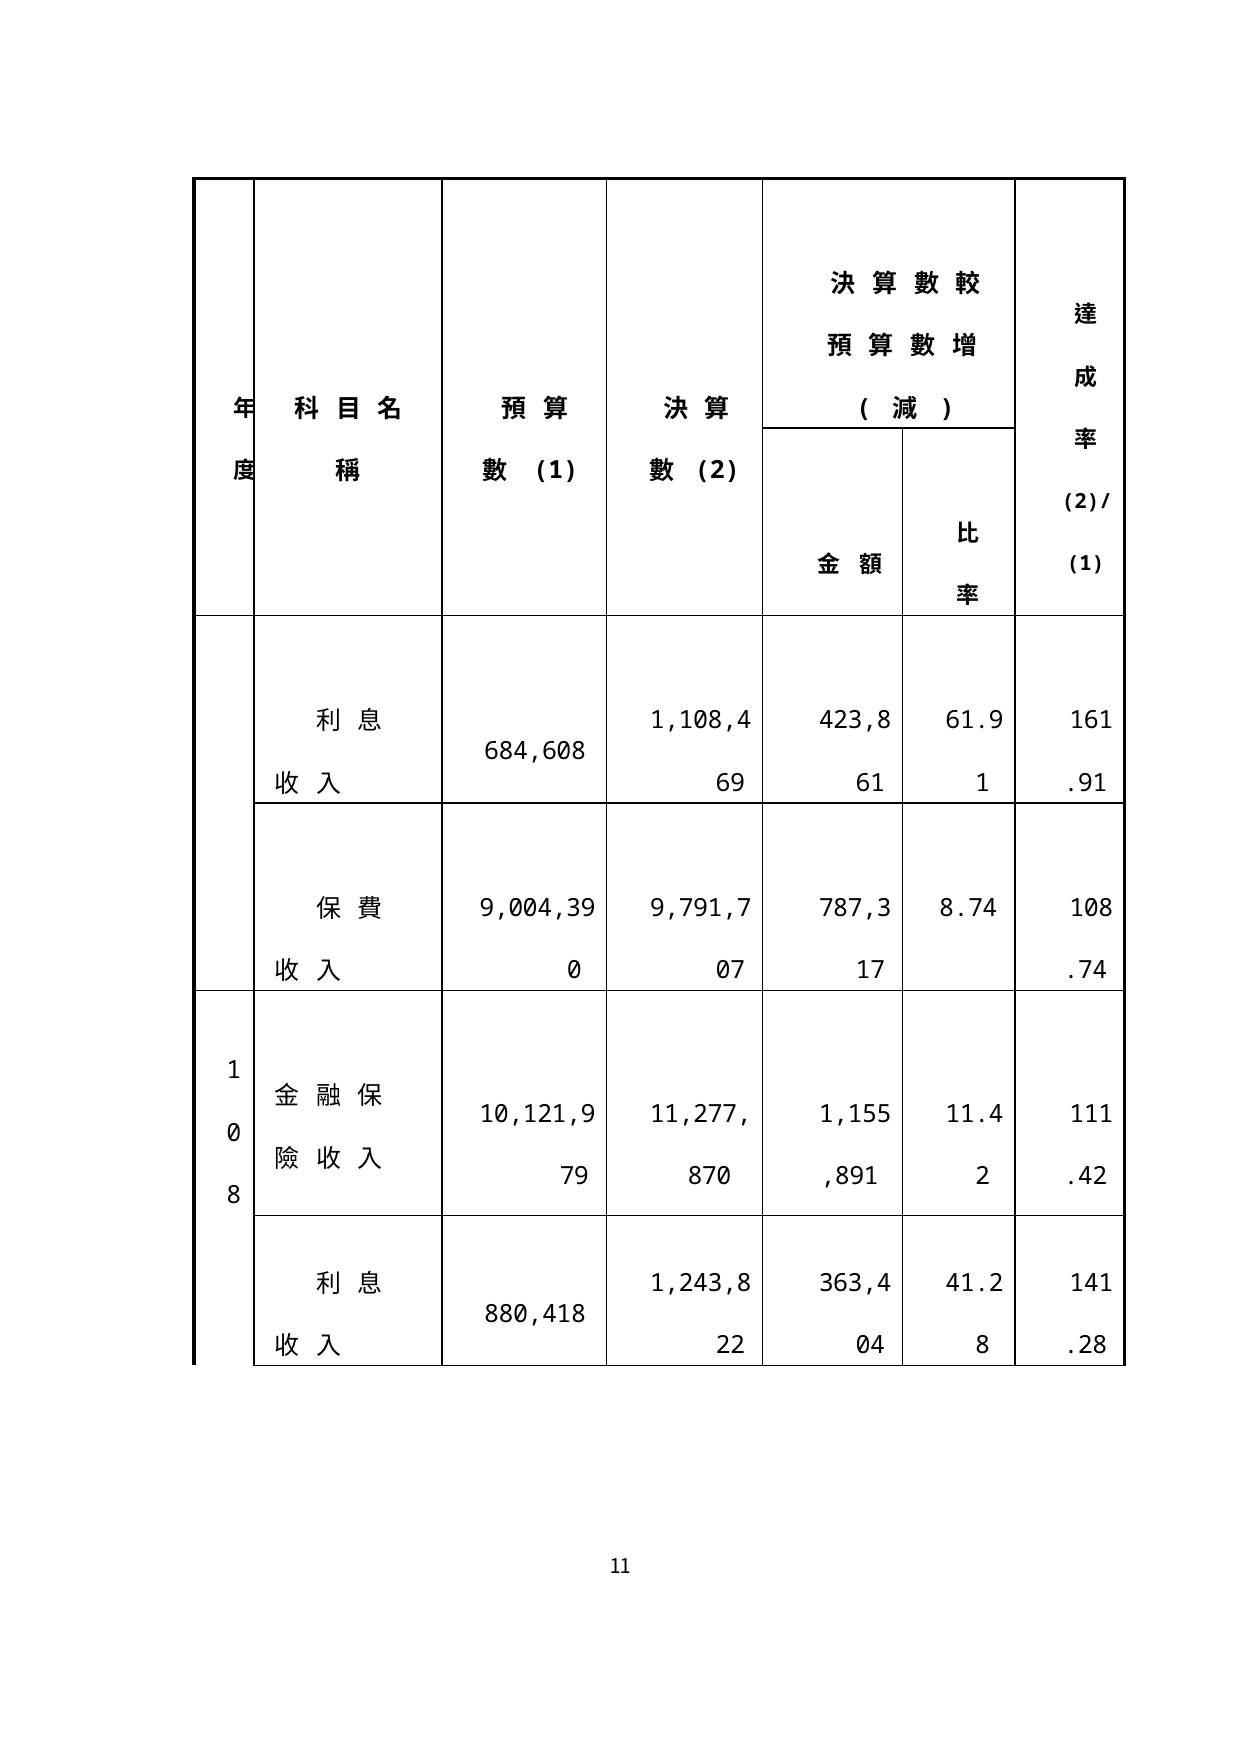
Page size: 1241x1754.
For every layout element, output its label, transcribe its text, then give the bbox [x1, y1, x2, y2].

table_header 達成率(2)/(1) [1016, 180, 1123, 615]
table_cell 161.91 [1016, 616, 1123, 802]
table_cell 1,243,822 [607, 1216, 762, 1365]
table_cell 787,317 [763, 804, 902, 990]
table_cell 1,108,469 [607, 616, 762, 802]
table_cell 9,004,390 [443, 804, 606, 990]
table_cell 利息收入 [255, 1216, 441, 1365]
table_header 決算數(2) [607, 180, 762, 615]
table_cell 108 [196, 991, 253, 1215]
table_header 年度 [196, 180, 253, 615]
table_cell 108.74 [1016, 804, 1123, 990]
table_cell 金額 [763, 429, 902, 615]
table_cell 保費收入 [255, 804, 441, 990]
table_cell 比率 [903, 429, 1014, 615]
table_cell [196, 1215, 253, 1365]
table_cell 8.74 [903, 804, 1014, 990]
table_cell 61.91 [903, 616, 1014, 802]
table_cell [196, 802, 253, 990]
table_cell 423,861 [763, 616, 902, 802]
table_cell 利息收入 [255, 616, 441, 802]
table_cell 11,277,870 [607, 991, 762, 1215]
table_cell 880,418 [443, 1216, 606, 1365]
table_cell 141.28 [1016, 1216, 1123, 1365]
table_cell 11.42 [903, 991, 1014, 1215]
table_header 決算數較預算數增(減) [763, 180, 1014, 427]
table_cell 363,404 [763, 1216, 902, 1365]
table_cell 684,608 [443, 616, 606, 802]
table_cell 9,791,707 [607, 804, 762, 990]
table_header 科目名稱 [255, 180, 441, 615]
table_header 預算數(1) [443, 180, 606, 615]
table_cell [196, 616, 253, 802]
table_cell 10,121,979 [443, 991, 606, 1215]
table_cell 41.28 [903, 1216, 1014, 1365]
table_cell 1,155,891 [763, 991, 902, 1215]
table_cell 金融保險收入 [255, 991, 441, 1215]
table_cell 111.42 [1016, 991, 1123, 1215]
